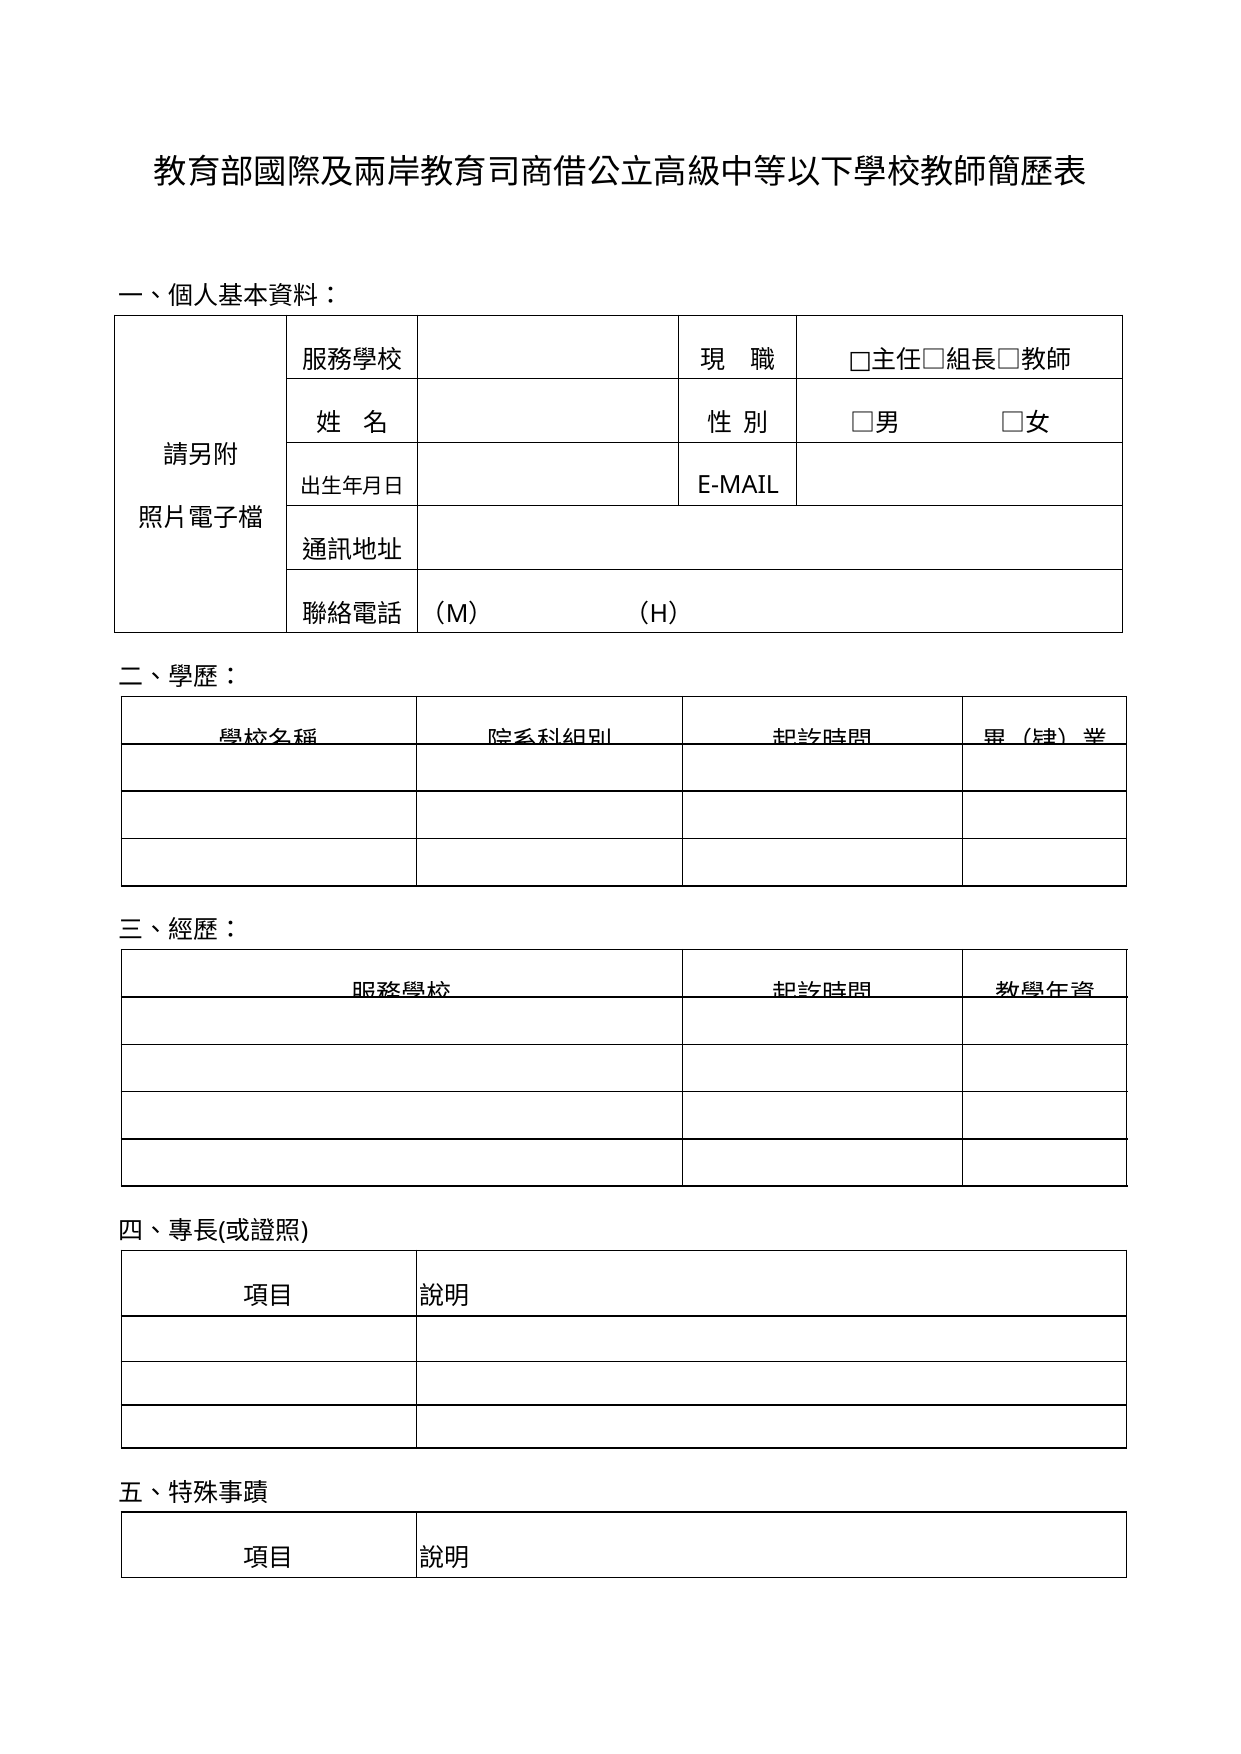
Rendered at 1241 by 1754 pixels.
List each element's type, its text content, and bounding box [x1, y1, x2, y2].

table_cell [417, 1362, 1126, 1404]
text 四、專長(或證照) [118, 1187, 1122, 1249]
table_cell □男 □女 [797, 379, 1122, 442]
table_cell [963, 745, 1126, 790]
table_cell [417, 792, 682, 838]
table_cell [122, 1406, 416, 1447]
table_cell [797, 443, 1122, 505]
table_cell [963, 1140, 1126, 1185]
table_header 院系科組別 [417, 697, 682, 743]
table_cell [963, 1092, 1126, 1138]
text 二、學歷： [118, 633, 1122, 696]
table_cell 性 別 [679, 379, 796, 442]
table_cell [963, 792, 1126, 838]
table_header 服務學校 [122, 950, 682, 996]
table_cell [683, 1092, 962, 1138]
table_header 現 職 [679, 316, 796, 378]
table_cell [418, 506, 1122, 569]
table_cell 聯絡電話 [287, 570, 417, 632]
text 五、特殊事蹟 [118, 1449, 1122, 1511]
table_cell [122, 839, 416, 885]
table_header 學校名稱 [122, 697, 416, 743]
table_cell [418, 443, 678, 505]
table_header 請另附 照片電子檔 [115, 316, 286, 632]
table_cell 通訊地址 [287, 506, 417, 569]
table_cell [122, 1140, 682, 1185]
table_header 服務學校 [287, 316, 417, 378]
table_cell 姓 名 [287, 379, 417, 442]
table_cell [122, 745, 416, 790]
table_cell 出生年月日 [287, 443, 417, 505]
table_header 畢（肄）業 [963, 697, 1126, 743]
table_cell [683, 1140, 962, 1185]
text 教育部國際及兩岸教育司商借公立高級中等以下學校教師簡歷表 [118, 127, 1122, 189]
table_header 起訖時間 年月日～年月日 年月日～年月日 [683, 697, 962, 743]
table_cell [963, 839, 1126, 885]
table_cell [122, 1092, 682, 1138]
table_cell [963, 1045, 1126, 1091]
text 三、經歷： [118, 886, 1122, 949]
table_cell （M） （H） [418, 570, 1122, 632]
table_header [418, 316, 678, 378]
table_cell [683, 792, 962, 838]
table_header 項目 [122, 1513, 416, 1577]
table_cell [683, 1045, 962, 1091]
table_cell [683, 839, 962, 885]
table_header □主任□組長□教師 [797, 316, 1122, 378]
table_cell [122, 1045, 682, 1091]
table_header 起訖時間 [683, 950, 962, 996]
table_cell [963, 998, 1126, 1043]
table_header 說明 [417, 1251, 1126, 1315]
table_cell [122, 1362, 416, 1404]
table_cell [417, 745, 682, 790]
table_cell [122, 792, 416, 838]
table_cell [683, 998, 962, 1043]
table_header 說明 [417, 1513, 1126, 1577]
table_cell [122, 998, 682, 1043]
table_header 教學年資 [963, 950, 1126, 996]
table_cell [418, 379, 678, 442]
table_header 項目 [122, 1251, 416, 1315]
text 一、個人基本資料： [118, 252, 1122, 314]
table_cell [417, 1317, 1126, 1361]
table_cell [417, 839, 682, 885]
table_cell [683, 745, 962, 790]
table_cell [417, 1406, 1126, 1447]
table_cell E-MAIL [679, 443, 796, 505]
table_cell [122, 1317, 416, 1361]
